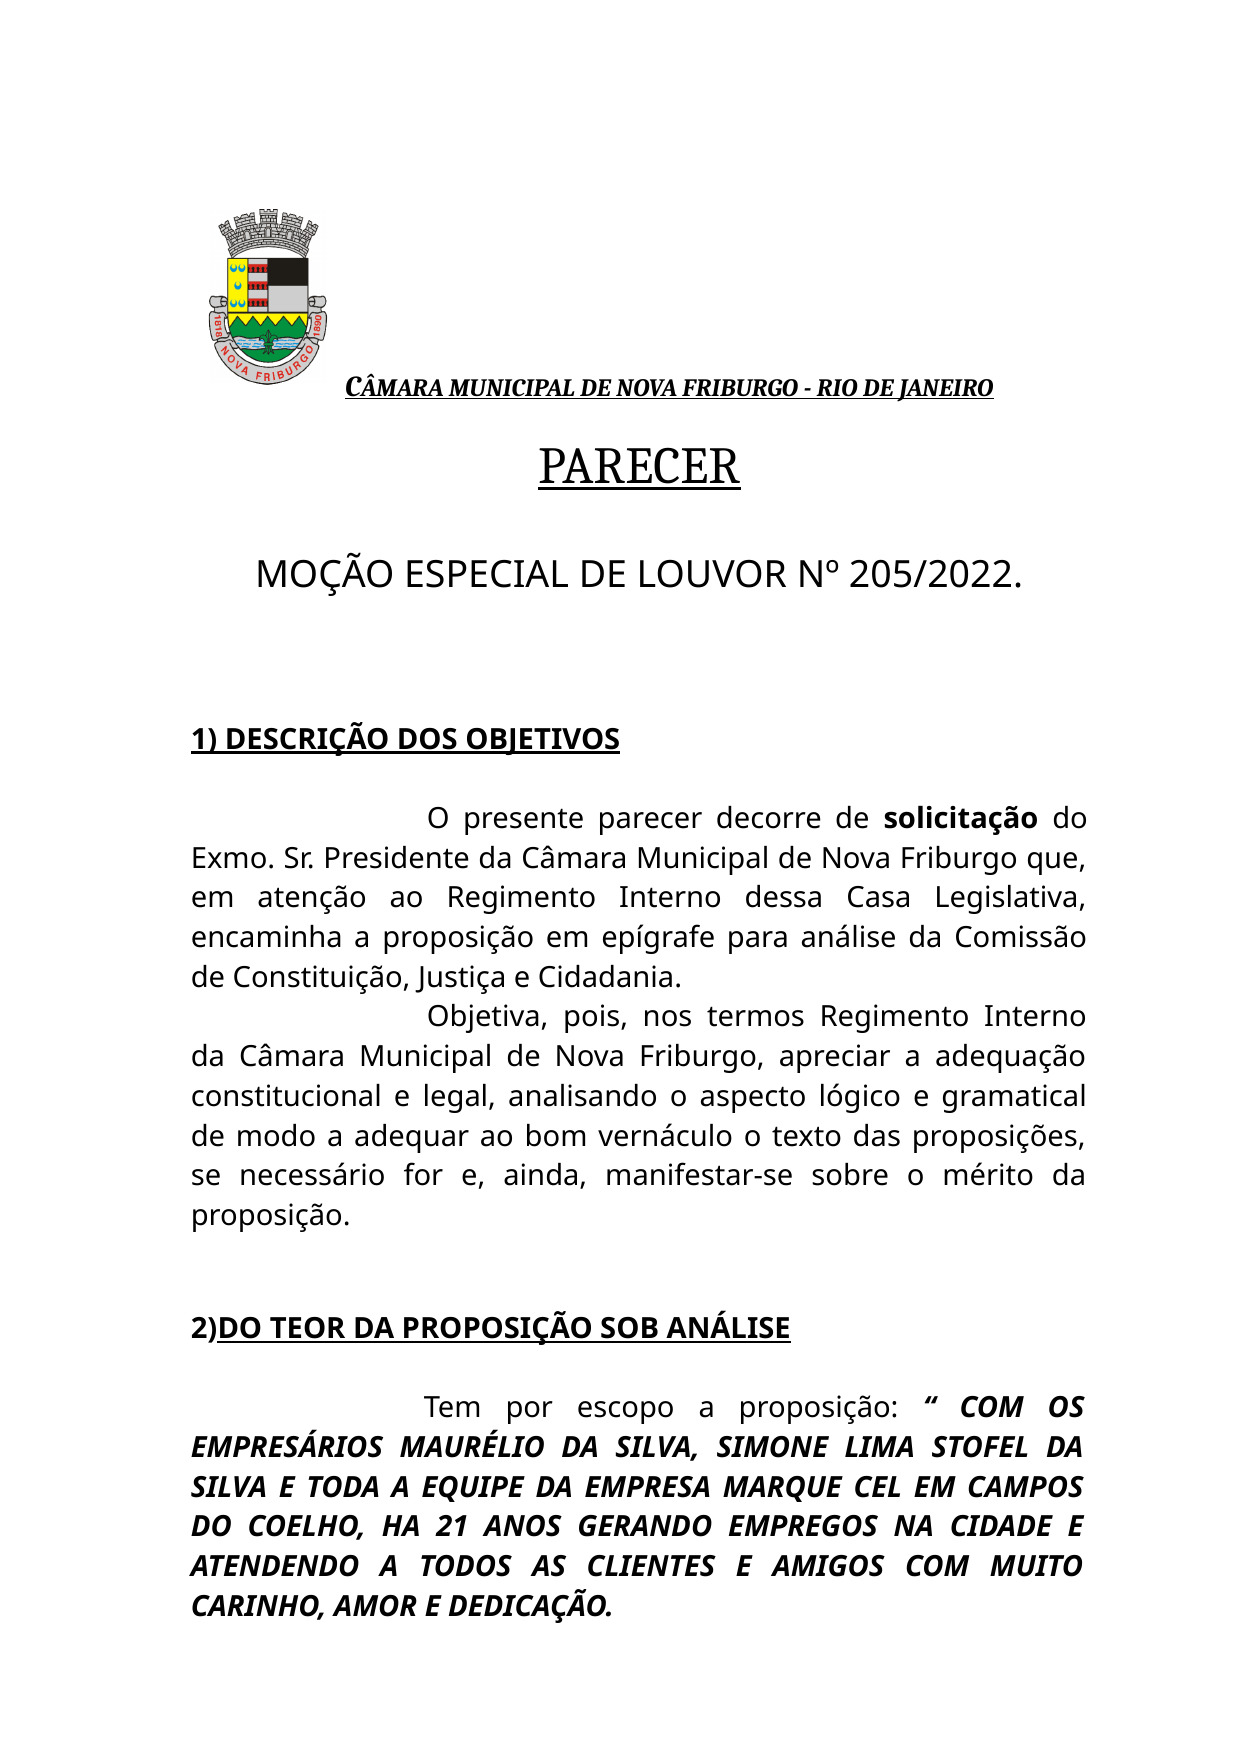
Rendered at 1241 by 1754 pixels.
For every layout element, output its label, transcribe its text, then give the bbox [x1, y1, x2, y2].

list DO TEOR DA PROPOSIÇÃO SOB ANÁLISE [191, 1307, 1087, 1347]
text MOÇÃO ESPECIAL DE LOUVOR Nº 205/2022. [191, 548, 1087, 599]
text 1) DESCRIÇÃO DOS OBJETIVOS [191, 718, 1087, 758]
text CÂMARA MUNICIPAL DE NOVA FRIBURGO - RIO DE JANEIRO [191, 198, 1087, 403]
text Objetiva, pois, nos termos Regimento Interno da Câmara Municipal de Nova Friburgo, apreciar a adequação constitucional e legal, analisando o aspecto lógico e gramatical de modo a adequar ao bom vernáculo o texto das proposições, se necessário for e, ainda, manifestar-se sobre o mérito da proposição. [191, 996, 1087, 1234]
text PARECER [191, 437, 1087, 497]
text Tem por escopo a proposição: “ COM OS EMPRESÁRIOS MAURÉLIO DA SILVA, SIMONE LIMA STOFEL DA SILVA E TODA A EQUIPE DA EMPRESA MARQUE CEL EM CAMPOS DO COELHO, HA 21 ANOS GERANDO EMPREGOS NA CIDADE E ATENDENDO A TODOS AS CLIENTES E AMIGOS COM MUITO CARINHO, AMOR E DEDICAÇÃO. [191, 1386, 1087, 1624]
text O presente parecer decorre de solicitação do Exmo. Sr. Presidente da Câmara Municipal de Nova Friburgo que, em atenção ao Regimento Interno dessa Casa Legislativa, encaminha a proposição em epígrafe para análise da Comissão de Constituição, Justiça e Cidadania. [191, 797, 1087, 996]
